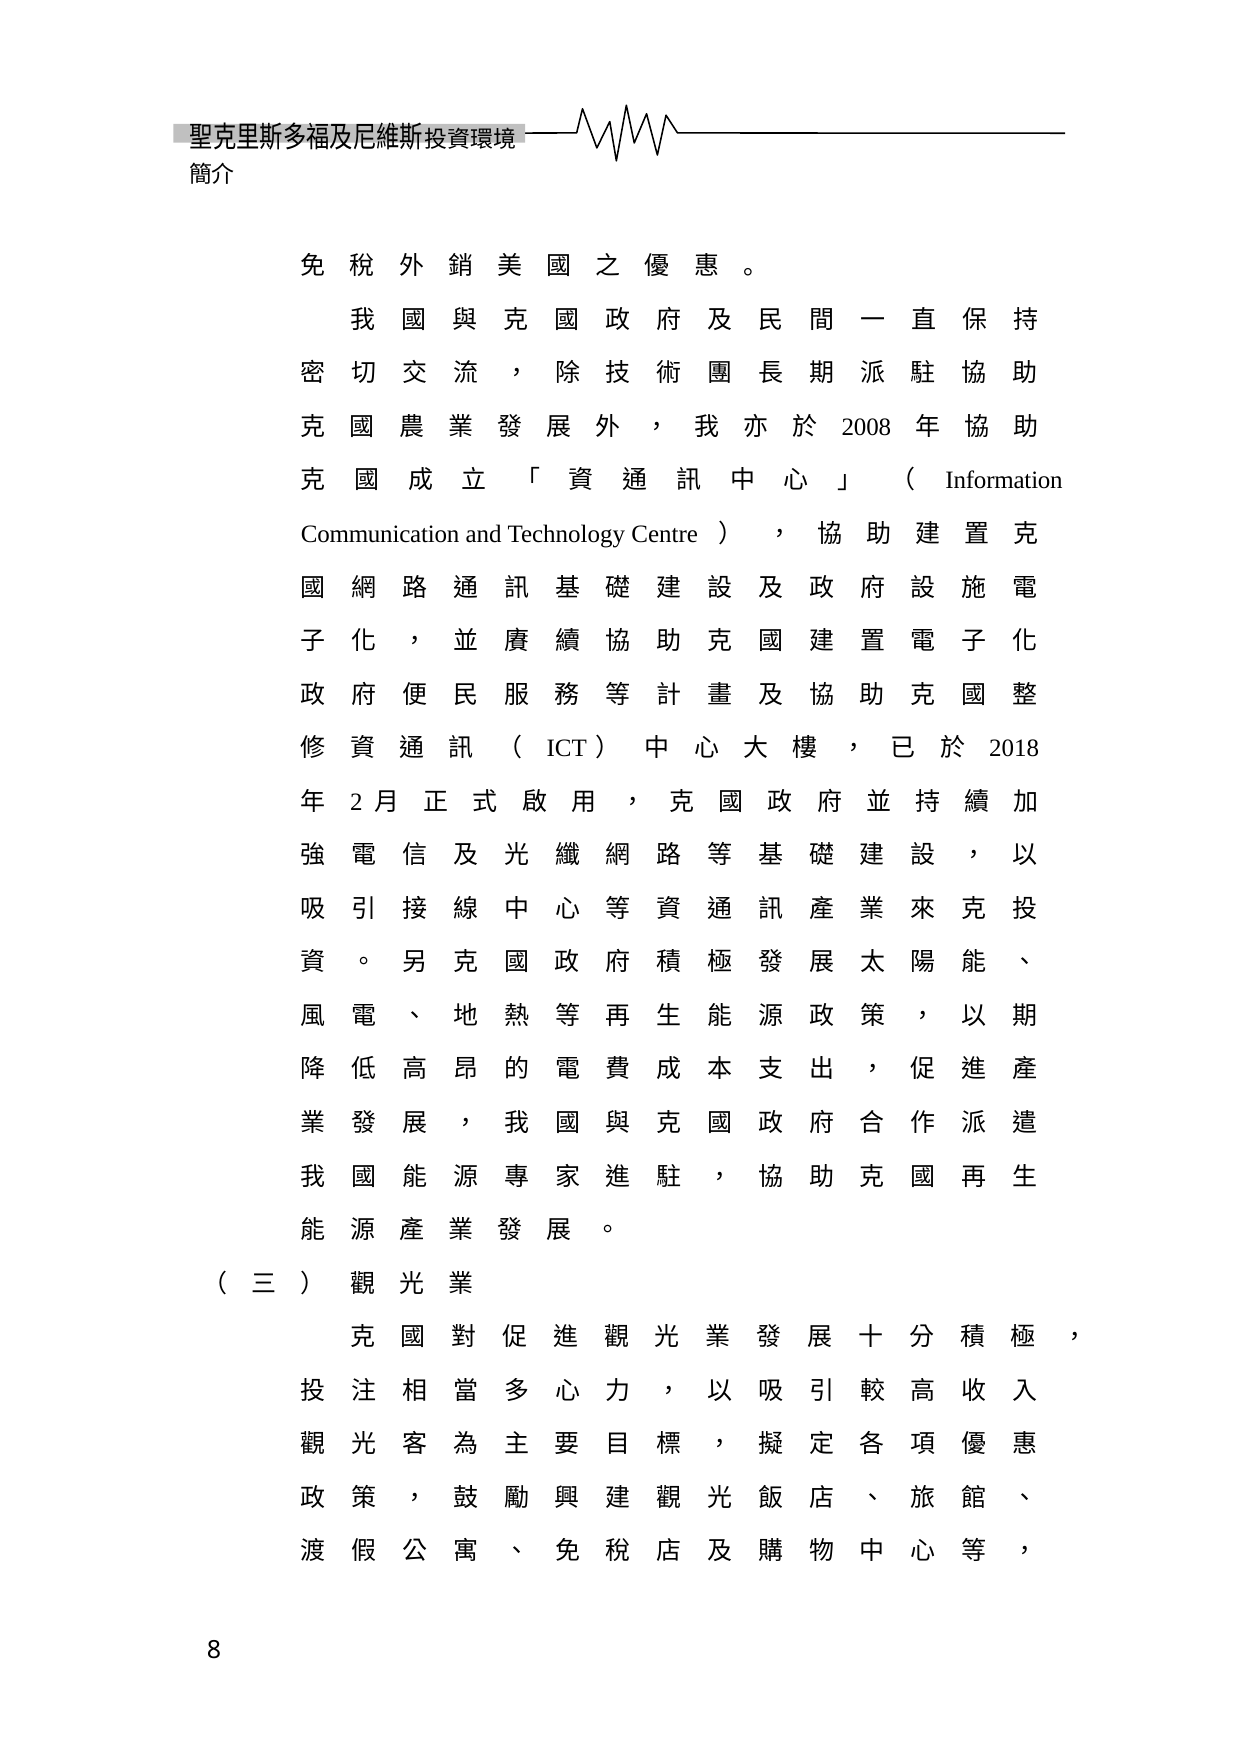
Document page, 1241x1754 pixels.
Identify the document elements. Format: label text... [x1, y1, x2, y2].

text 克國對促進觀光業發展十分積極，投注相當多心力，以吸引較高收入觀光客為主要目標，擬定各項優惠政策，鼓勵興建觀光飯店、旅館、渡假公寓、免稅店及購物中心等，並擴建碼頭、增加飛機飛航路線及班次，致觀光事業急速成長，成為政府主要收入來源之一，在「嚴重特殊傳染性肺炎」（COVID-19）疫情發生前，觀光收入對克國GDP貢獻度約達27%，克國就業人口約有27%直接或間接涉及觀光業，近期雖受「嚴重特殊傳染性肺炎」（COVID-19）疫情衝擊，目前已逐漸復甦。 [276, 1308, 1063, 1576]
text （三）觀光業 [202, 1254, 1063, 1308]
text 我國與克國政府及民間一直保持密切交流，除技術團長期派駐協助克國農業發展外，我亦於2008年協助克國成立「資通訊中心」（Information Communication and Technology Centre），協助建置克國網路通訊基礎建設及政府設施電子化，並賡續協助克國建置電子化政府便民服務等計畫及協助克國整修資通訊（ICT）中心大樓，已於2018年2月正式啟用，克國政府並持續加強電信及光纖網路等基礎建設，以吸引接線中心等資通訊產業來克投資。另克國政府積極發展太陽能、風電、地熱等再生能源政策，以期降低高昂的電費成本支出，促進產業發展，我國與克國政府合作派遣我國能源專家進駐，協助克國再生能源產業發展。 [276, 291, 1063, 1254]
text 免稅外銷美國之優惠。 [276, 237, 1063, 291]
